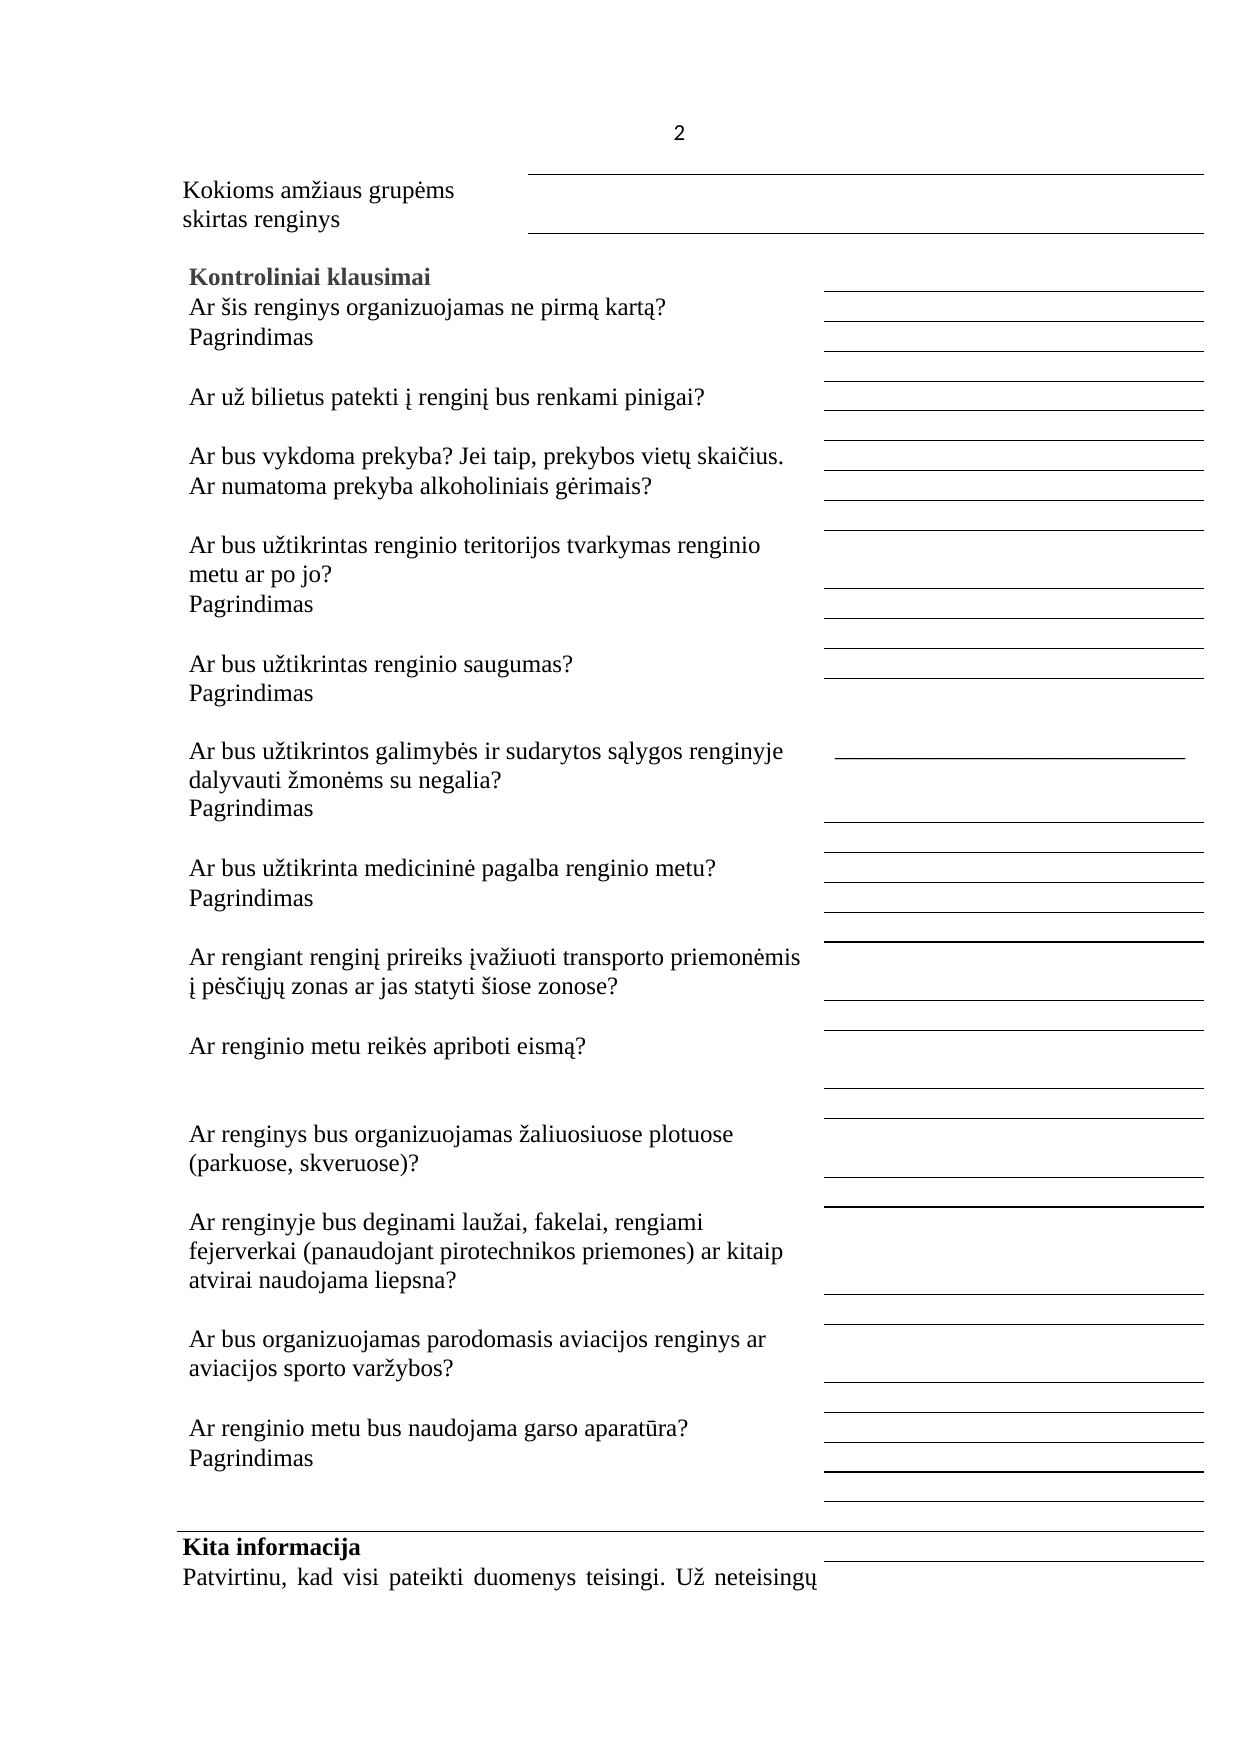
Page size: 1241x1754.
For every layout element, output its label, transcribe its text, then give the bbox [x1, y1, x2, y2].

table_cell Ar už bilietus patekti į renginį bus renkami pinigai? [177, 381, 823, 410]
table_cell [824, 471, 1204, 500]
table_cell [824, 441, 1204, 470]
table_cell [177, 1088, 823, 1118]
table_cell ____________________________ [824, 679, 1204, 822]
table_cell Ar bus organizuojamas parodomasis aviacijos renginys ar aviacijos sporto varžybos? [177, 1324, 823, 1382]
table_cell [824, 1178, 1204, 1206]
table_cell [824, 1031, 1204, 1088]
table_cell [824, 1001, 1204, 1030]
table_cell [824, 589, 1204, 618]
table_cell Kokioms amžiaus grupėms skirtas renginys [177, 174, 528, 233]
table_cell [177, 618, 823, 648]
table_cell [824, 1473, 1204, 1501]
table_cell Ar renginio metu reikės apriboti eismą? [177, 1030, 823, 1088]
table_cell Ar rengiant renginį prireiks įvažiuoti transporto priemonėmis į pėsčiųjų zonas ar jas statyti šiose zonose? [177, 941, 823, 1000]
table_cell [824, 1413, 1204, 1442]
table_cell [824, 913, 1204, 941]
table_cell [824, 1208, 1204, 1294]
table_cell Ar šis renginys organizuojamas ne pirmą kartą? [177, 291, 823, 321]
table_cell [824, 531, 1204, 588]
table_cell [177, 500, 823, 529]
table_cell Pagrindimas Ar bus užtikrintos galimybės ir sudarytos sąlygos renginyje dalyvauti žmonėms su negalia? Pagrindimas [177, 678, 823, 822]
table_cell Pagrindimas [177, 588, 823, 618]
table_cell [824, 1383, 1204, 1412]
table_cell Ar numatoma prekyba alkoholiniais gėrimais? [177, 470, 823, 500]
table_cell Patvirtinu, kad visi pateikti duomenys teisingi. Už neteisingų [177, 1561, 823, 1591]
table_cell [824, 619, 1204, 648]
table_cell [824, 1562, 1204, 1591]
table_cell [824, 1119, 1204, 1177]
table_cell [177, 410, 823, 440]
table_cell [824, 1295, 1204, 1323]
table_cell Ar bus užtikrinta medicininė pagalba renginio metu? [177, 852, 823, 882]
table_cell [824, 501, 1204, 529]
table_cell [177, 912, 823, 941]
table_cell [824, 823, 1204, 852]
table_cell [824, 411, 1204, 440]
table_cell Ar renginio metu bus naudojama garso aparatūra? [177, 1412, 823, 1442]
table_cell Ar bus užtikrintas renginio saugumas? [177, 648, 823, 677]
table_cell [824, 352, 1204, 381]
table_cell [177, 1501, 1204, 1531]
table_cell [824, 1532, 1204, 1561]
table_cell Ar bus vykdoma prekyba? Jei taip, prekybos vietų skaičius. [177, 440, 823, 470]
table_cell [824, 1089, 1204, 1118]
table_cell [824, 1443, 1204, 1471]
table_cell [528, 175, 1204, 233]
table_cell [824, 943, 1204, 1000]
table_cell [177, 1382, 823, 1412]
table_cell Pagrindimas [177, 321, 823, 351]
table_cell [824, 1325, 1204, 1382]
table_cell Ar renginys bus organizuojamas žaliuosiuose plotuose (parkuose, skveruose)? [177, 1118, 823, 1177]
table_cell [177, 1177, 823, 1206]
table_cell Kontroliniai klausimai [177, 233, 1204, 291]
table_cell [177, 351, 823, 381]
table_cell Pagrindimas [177, 1442, 823, 1471]
table_cell [824, 322, 1204, 351]
table_cell [177, 1000, 823, 1030]
table_cell [824, 883, 1204, 912]
table_cell [177, 1294, 823, 1323]
table_cell Pagrindimas [177, 882, 823, 912]
table_cell [177, 1471, 823, 1501]
table_cell [824, 853, 1204, 882]
table_cell [824, 382, 1204, 410]
table_cell Kita informacija [177, 1532, 823, 1561]
table_cell Ar renginyje bus deginami laužai, fakelai, rengiami fejerverkai (panaudojant pirotechnikos priemones) ar kitaip atvirai naudojama liepsna? [177, 1206, 823, 1294]
table_cell [177, 822, 823, 852]
table_cell [824, 649, 1204, 677]
table_cell Ar bus užtikrintas renginio teritorijos tvarkymas renginio metu ar po jo? [177, 530, 823, 588]
table_cell [824, 292, 1204, 321]
